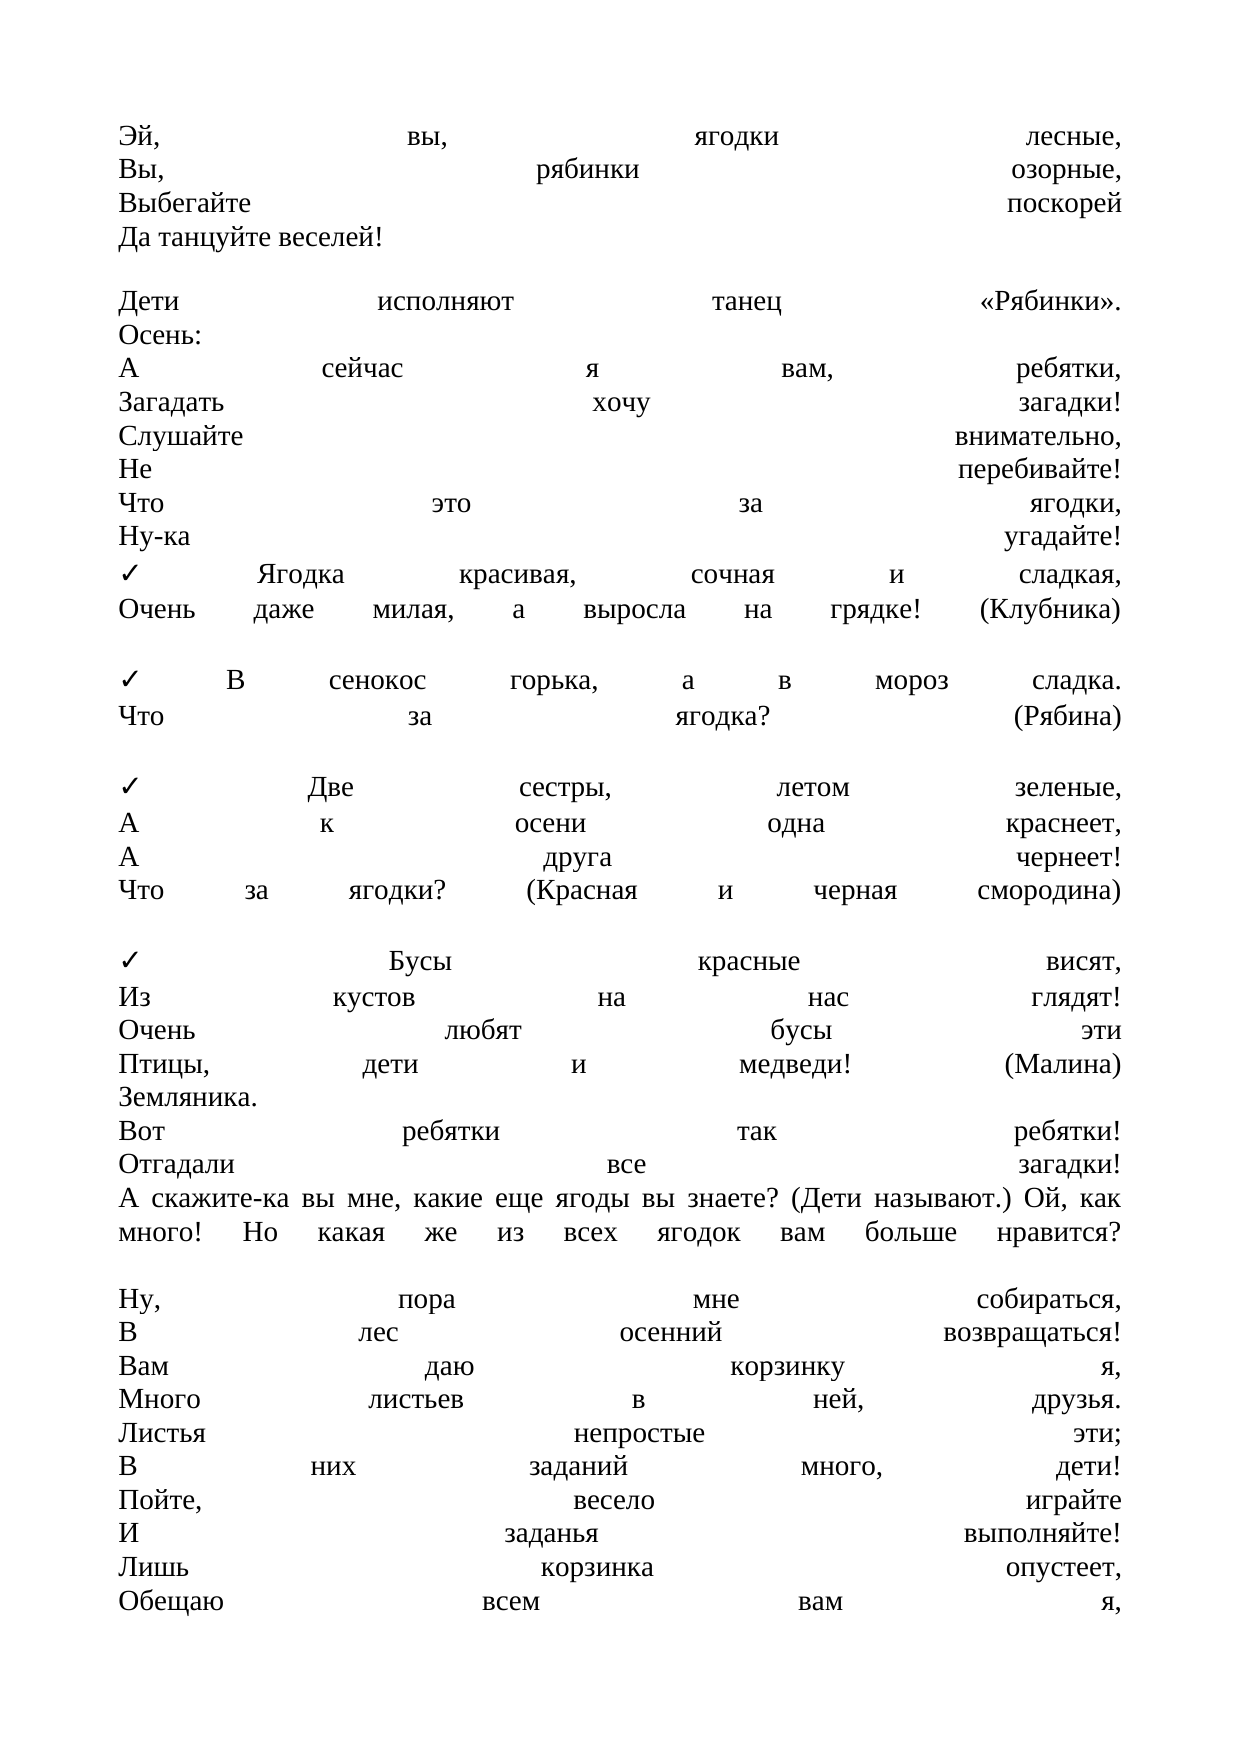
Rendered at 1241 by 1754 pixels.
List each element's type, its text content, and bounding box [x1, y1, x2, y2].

text Дети исполняют танец «Рябинки». Осень: А сейчас я вам, ребятки, Загадать хочу загадки! Слушайте внимательно, Не перебивайте! Что это за ягодки, Ну-ка угадайте! ✓ Ягодка красивая, сочная и сладкая, Очень даже милая, а выросла на грядке! (Клубника) ✓ В сенокос горька, а в мороз сладка. Что за ягодка? (Рябина) ✓ Две сестры, летом зеленые, А к осени одна краснеет, А друга чернеет! Что за ягодки? (Красная и черная смородина) ✓ Бусы красные висят, Из кустов на нас глядят! Очень любят бусы эти Птицы, дети и медведи! (Малина) Земляника. Вот ребятки так ребятки! Отгадали все загадки! А скажите-ка вы мне, какие еще ягоды вы знаете? (Дети называют.) Ой, как много! Но какая же из всех ягодок вам больше нравится? Ну, пора мне собираться, В лес осенний возвращаться! Вам даю корзинку я, Много листьев в ней, друзья. Листья непростые эти; В них заданий много, дети! Пойте, весело играйте И заданья выполняйте! Лишь корзинка опустеет, Обещаю всем вам я, [118, 283, 1122, 1616]
text Эй, вы, ягодки лесные, Вы, рябинки озорные, Выбегайте поскорей Да танцуйте веселей! [118, 118, 1122, 252]
